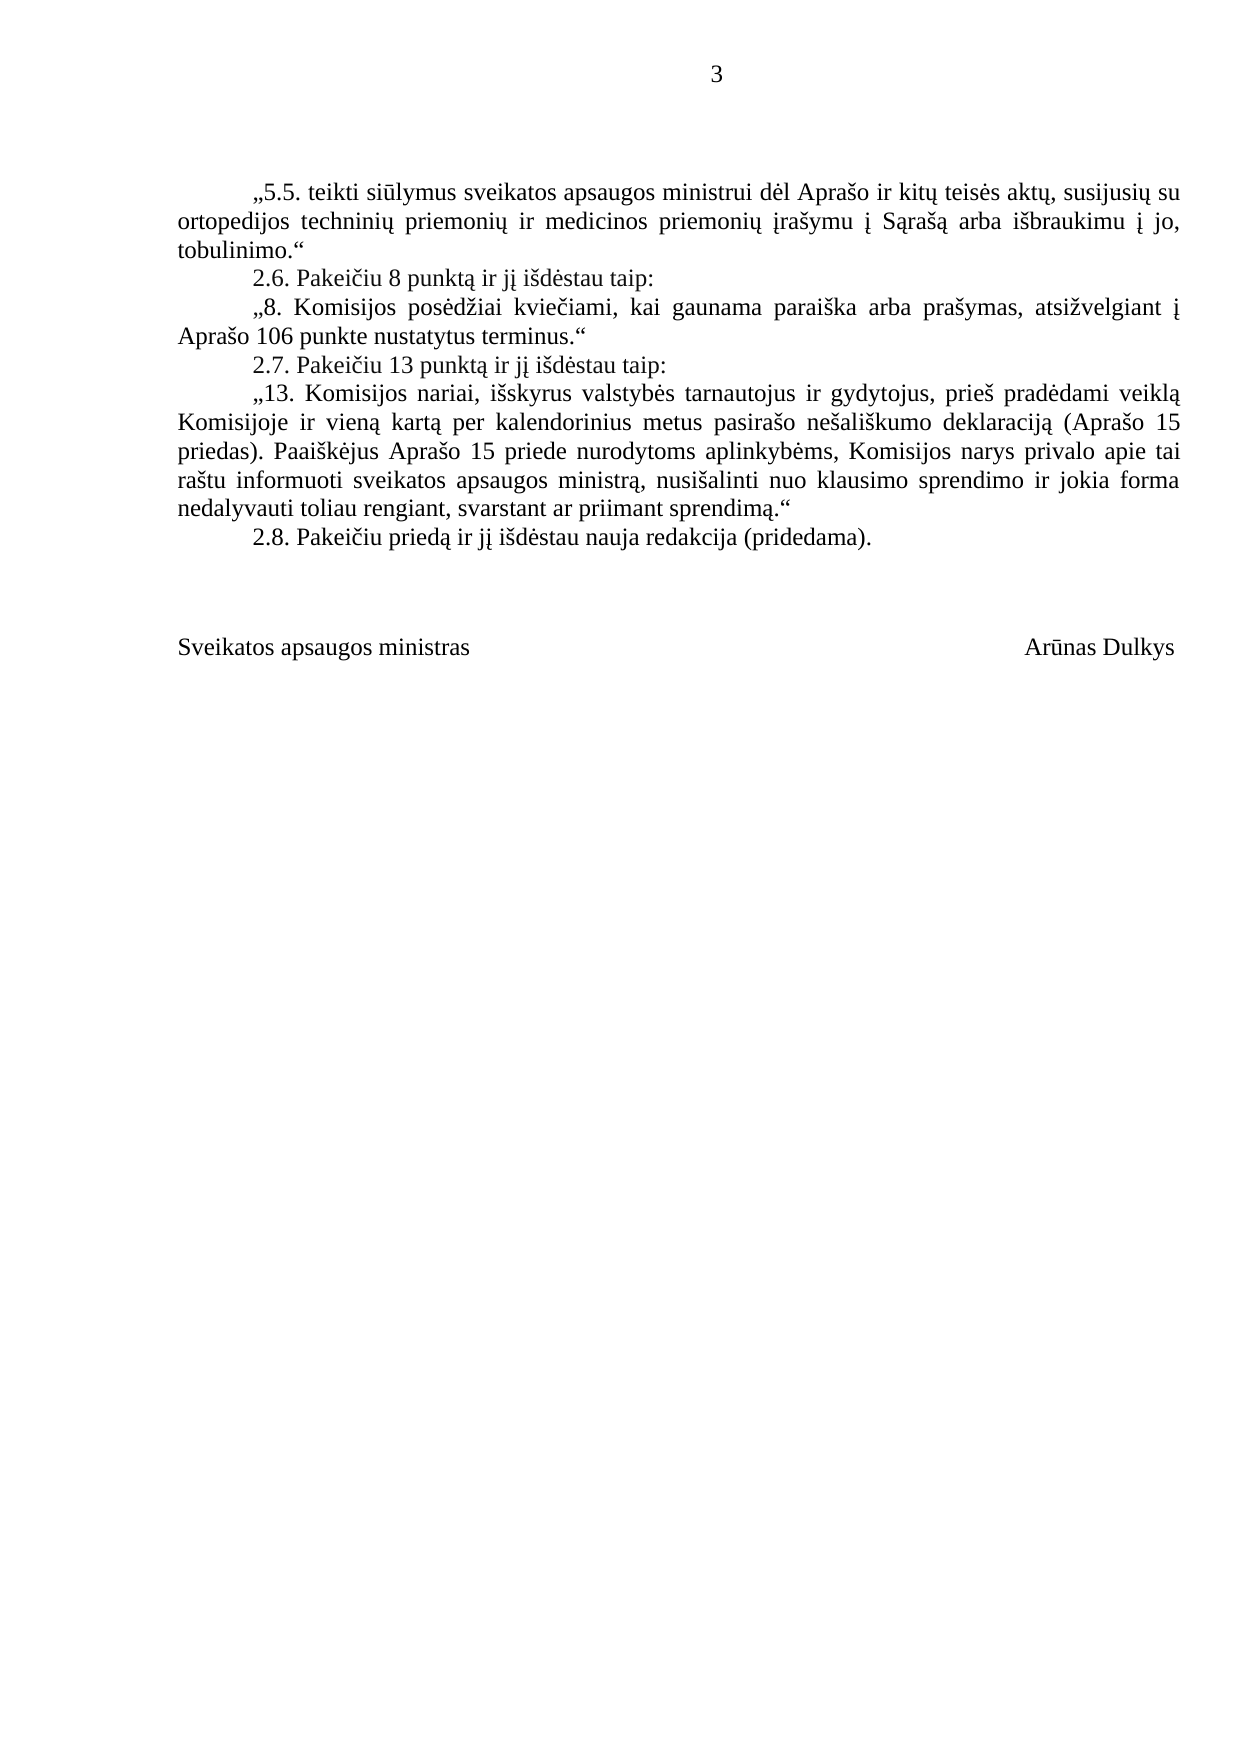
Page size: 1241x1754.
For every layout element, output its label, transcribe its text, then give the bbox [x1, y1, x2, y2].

text „13. Komisijos nariai, išskyrus valstybės tarnautojus ir gydytojus, prieš pradėdami veiklą Komisijoje ir vieną kartą per kalendorinius metus pasirašo nešališkumo deklaraciją (Aprašo 15 priedas). Paaiškėjus Aprašo 15 priede nurodytoms aplinkybėms, Komisijos narys privalo apie tai raštu informuoti sveikatos apsaugos ministrą, nusišalinti nuo klausimo sprendimo ir jokia forma nedalyvauti toliau rengiant, svarstant ar priimant sprendimą.“ [177, 378, 1181, 522]
text „8. Komisijos posėdžiai kviečiami, kai gaunama paraiška arba prašymas, atsižvelgiant į Aprašo 106 punkte nustatytus terminus.“ [177, 292, 1181, 350]
text 2.7. Pakeičiu 13 punktą ir jį išdėstau taip: [177, 350, 1181, 378]
text 2.8. Pakeičiu priedą ir jį išdėstau nauja redakcija (pridedama). [177, 522, 1181, 551]
text 2.6. Pakeičiu 8 punktą ir jį išdėstau taip: [177, 263, 1181, 292]
text Sveikatos apsaugos ministras Arūnas Dulkys [177, 632, 1181, 661]
text „5.5. teikti siūlymus sveikatos apsaugos ministrui dėl Aprašo ir kitų teisės aktų, susijusių su ortopedijos techninių priemonių ir medicinos priemonių įrašymu į Sąrašą arba išbraukimu į jo, tobulinimo.“ [177, 177, 1181, 263]
